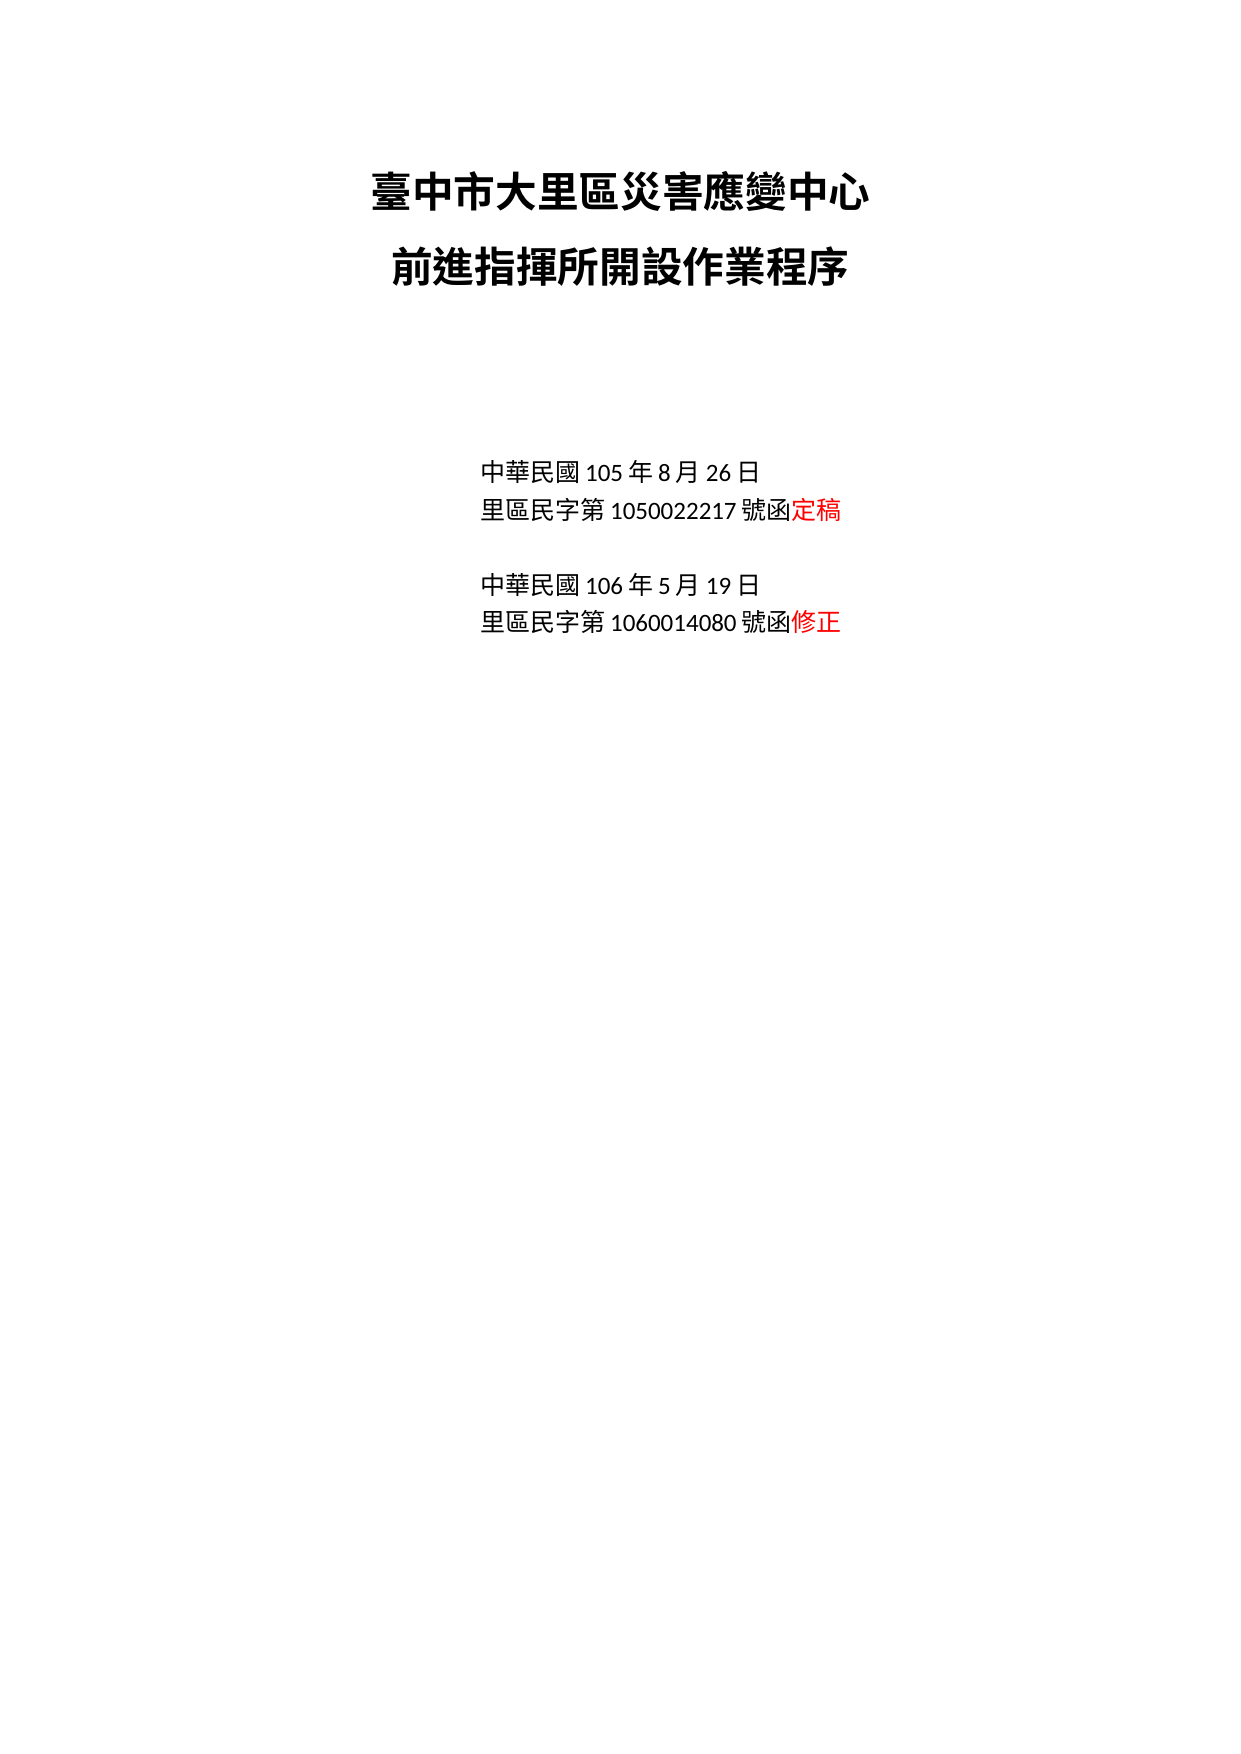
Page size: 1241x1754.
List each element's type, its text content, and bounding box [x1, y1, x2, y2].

subtitle 前進指揮所開設作業程序 [130, 227, 1110, 302]
text 臺中市大里區災害應變中心 [130, 152, 1110, 227]
text 里區民字第1060014080號函修正 [130, 602, 1110, 639]
text 里區民字第1050022217號函定稿 [130, 489, 1110, 527]
text 中華民國105年8月26日 [130, 452, 1110, 489]
text 中華民國106年5月19日 [130, 564, 1110, 602]
